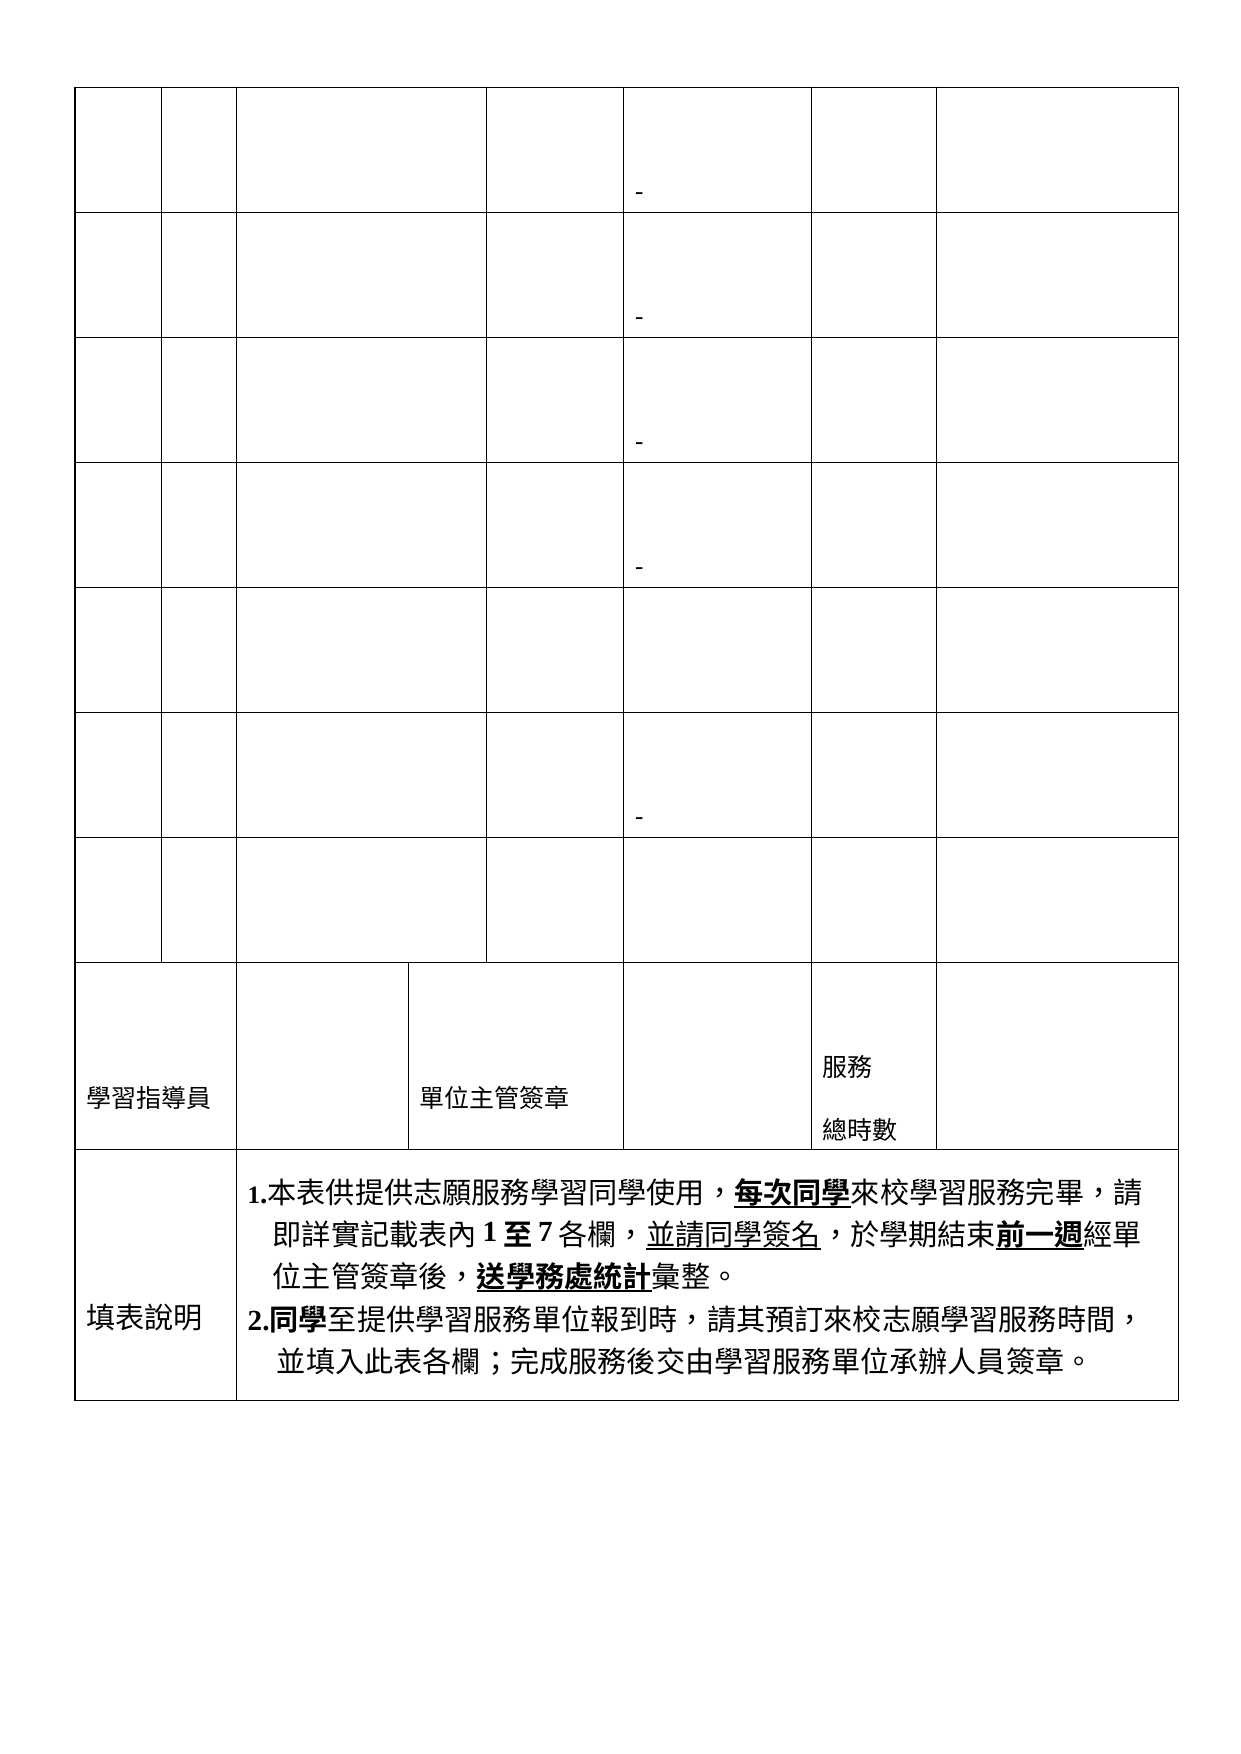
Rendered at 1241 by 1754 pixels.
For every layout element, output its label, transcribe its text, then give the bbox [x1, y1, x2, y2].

table_cell - [624, 213, 811, 337]
table_cell [812, 838, 936, 962]
table_cell [812, 463, 936, 587]
table_cell 1.本表供提供志願服務學習同學使用，每次同學來校學習服務完畢，請即詳實記載表內1至7各欄，並請同學簽名，於學期結束前一週經單位主管簽章後，送學務處統計彙整。 2.同學至提供學習服務單位報到時，請其預訂來校志願學習服務時間，並填入此表各欄；完成服務後交由學習服務單位承辦人員簽章。 [237, 1150, 1178, 1400]
table_cell [76, 463, 161, 587]
table_cell [237, 963, 408, 1149]
table_cell - [624, 88, 811, 212]
table_cell 填表說明 [76, 1150, 236, 1400]
table_cell [237, 463, 486, 587]
table_cell [237, 338, 486, 462]
table_cell [812, 713, 936, 837]
table_cell [937, 963, 1178, 1149]
table_cell [162, 713, 236, 837]
table_cell - [624, 338, 811, 462]
table_cell [812, 588, 936, 712]
table_cell [487, 713, 623, 837]
table_cell 服務 總時數 [812, 963, 936, 1149]
table_cell [487, 88, 623, 212]
table_cell [237, 838, 486, 962]
table_cell [162, 338, 236, 462]
table_cell [624, 838, 811, 962]
table_cell - [624, 713, 811, 837]
table_cell [812, 213, 936, 337]
table_cell [76, 338, 161, 462]
table_cell [76, 588, 161, 712]
table_cell [812, 338, 936, 462]
table_cell [237, 713, 486, 837]
table_cell [162, 838, 236, 962]
table_cell [624, 588, 811, 712]
table_cell [487, 213, 623, 337]
table_cell [237, 88, 486, 212]
table_cell [937, 838, 1178, 962]
table_cell [76, 838, 161, 962]
table_cell [237, 213, 486, 337]
table_cell [162, 88, 236, 212]
table_cell [487, 838, 623, 962]
table_cell [937, 588, 1178, 712]
table_cell 學習指導員 [76, 963, 236, 1149]
table_cell [937, 338, 1178, 462]
table_cell [162, 463, 236, 587]
table_cell [237, 588, 486, 712]
table_cell [487, 463, 623, 587]
table_cell [76, 88, 161, 212]
table_cell [937, 713, 1178, 837]
table_cell [76, 713, 161, 837]
table_cell 單位主管簽章 [409, 963, 623, 1149]
table_cell [487, 588, 623, 712]
table_cell [76, 213, 161, 337]
table_cell [937, 213, 1178, 337]
table_cell - [624, 463, 811, 587]
table_cell [937, 463, 1178, 587]
table_cell [162, 213, 236, 337]
table_cell [937, 88, 1178, 212]
table_cell [812, 88, 936, 212]
table_cell [162, 588, 236, 712]
table_cell [624, 963, 811, 1149]
table_cell [487, 338, 623, 462]
